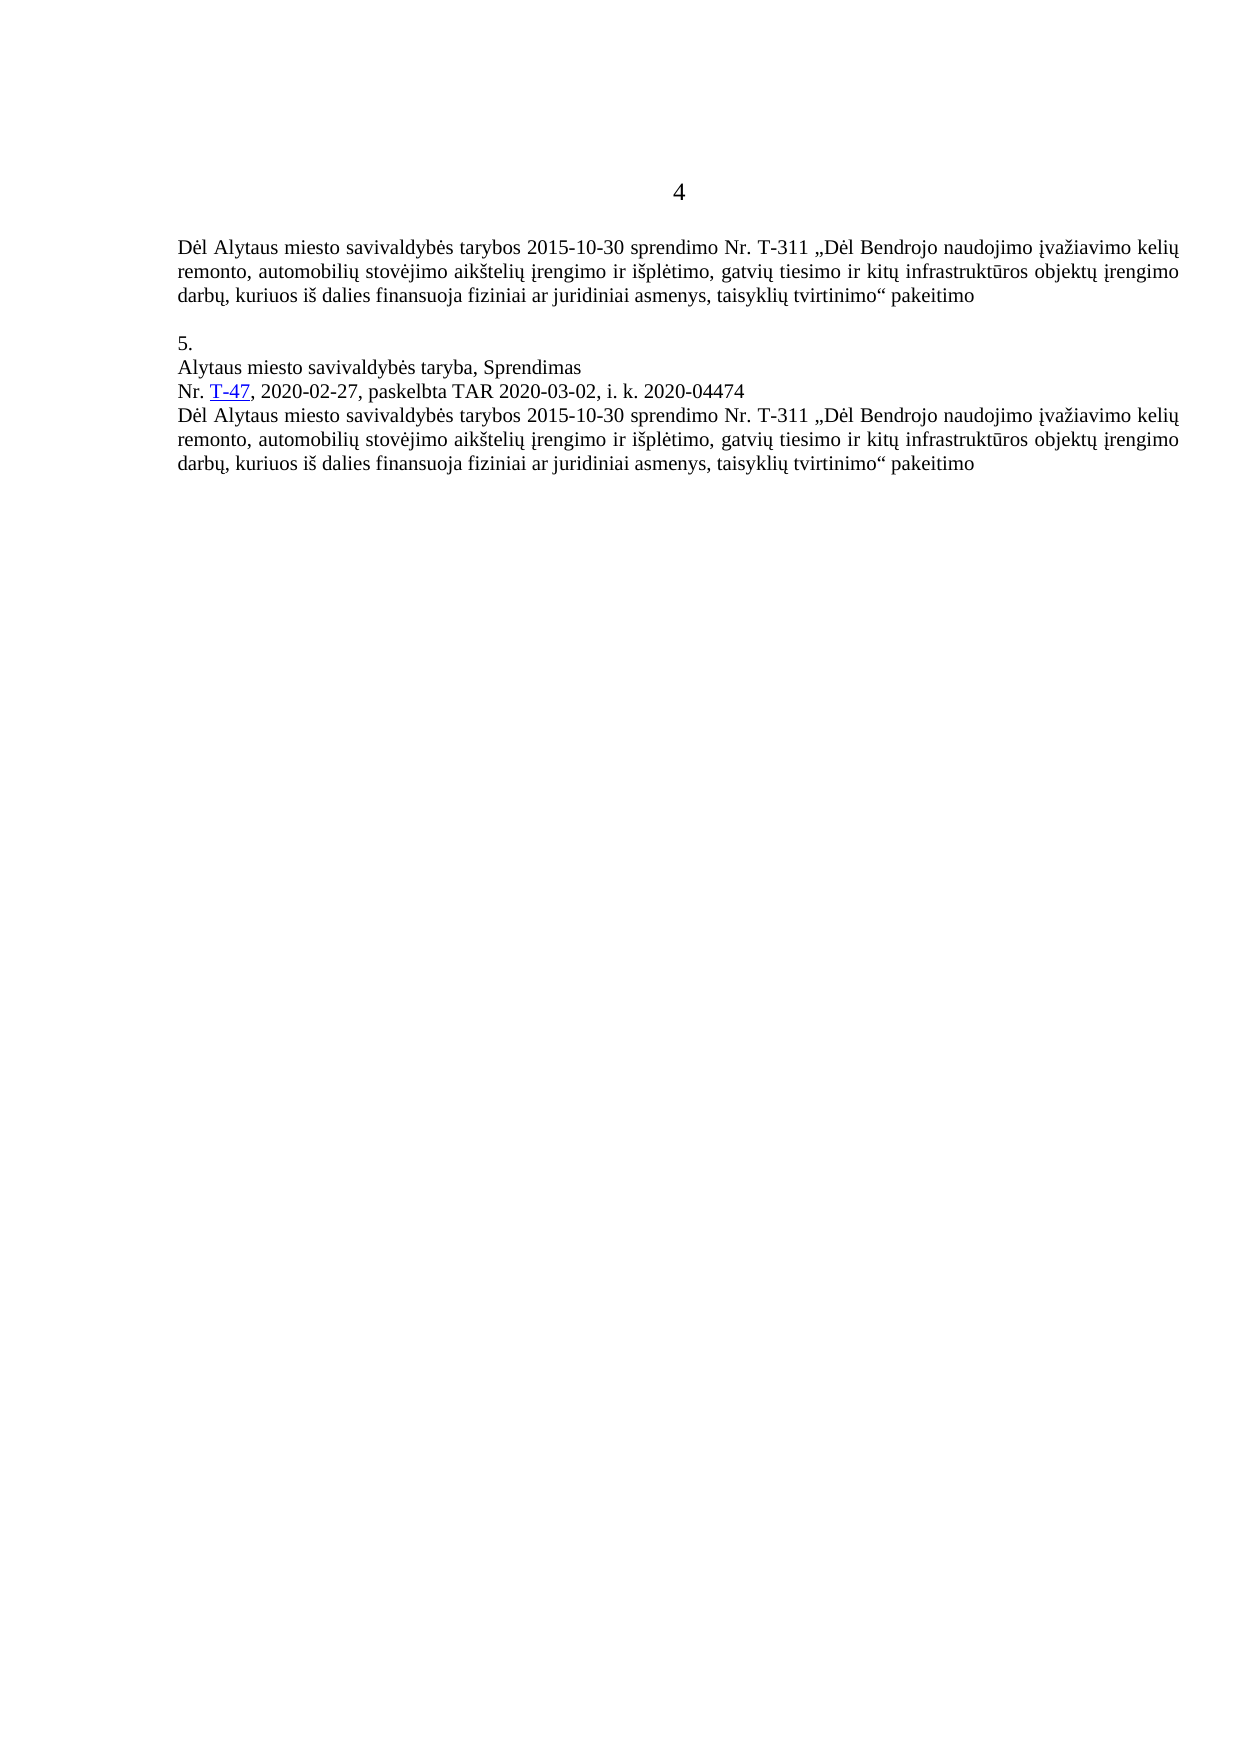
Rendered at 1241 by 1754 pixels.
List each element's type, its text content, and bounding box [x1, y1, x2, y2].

text Nr. T-47, 2020-02-27, paskelbta TAR 2020-03-02, i. k. 2020-04474 [177, 379, 1181, 403]
text 5. [177, 331, 1181, 355]
text Dėl Alytaus miesto savivaldybės tarybos 2015-10-30 sprendimo Nr. T-311 „Dėl Bendrojo naudojimo įvažiavimo kelių remonto, automobilių stovėjimo aikštelių įrengimo ir išplėtimo, gatvių tiesimo ir kitų infrastruktūros objektų įrengimo darbų, kuriuos iš dalies finansuoja fiziniai ar juridiniai asmenys, taisyklių tvirtinimo“ pakeitimo [177, 403, 1181, 475]
text Alytaus miesto savivaldybės taryba, Sprendimas [177, 355, 1181, 379]
text Dėl Alytaus miesto savivaldybės tarybos 2015-10-30 sprendimo Nr. T-311 „Dėl Bendrojo naudojimo įvažiavimo kelių remonto, automobilių stovėjimo aikštelių įrengimo ir išplėtimo, gatvių tiesimo ir kitų infrastruktūros objektų įrengimo darbų, kuriuos iš dalies finansuoja fiziniai ar juridiniai asmenys, taisyklių tvirtinimo“ pakeitimo [177, 235, 1181, 307]
